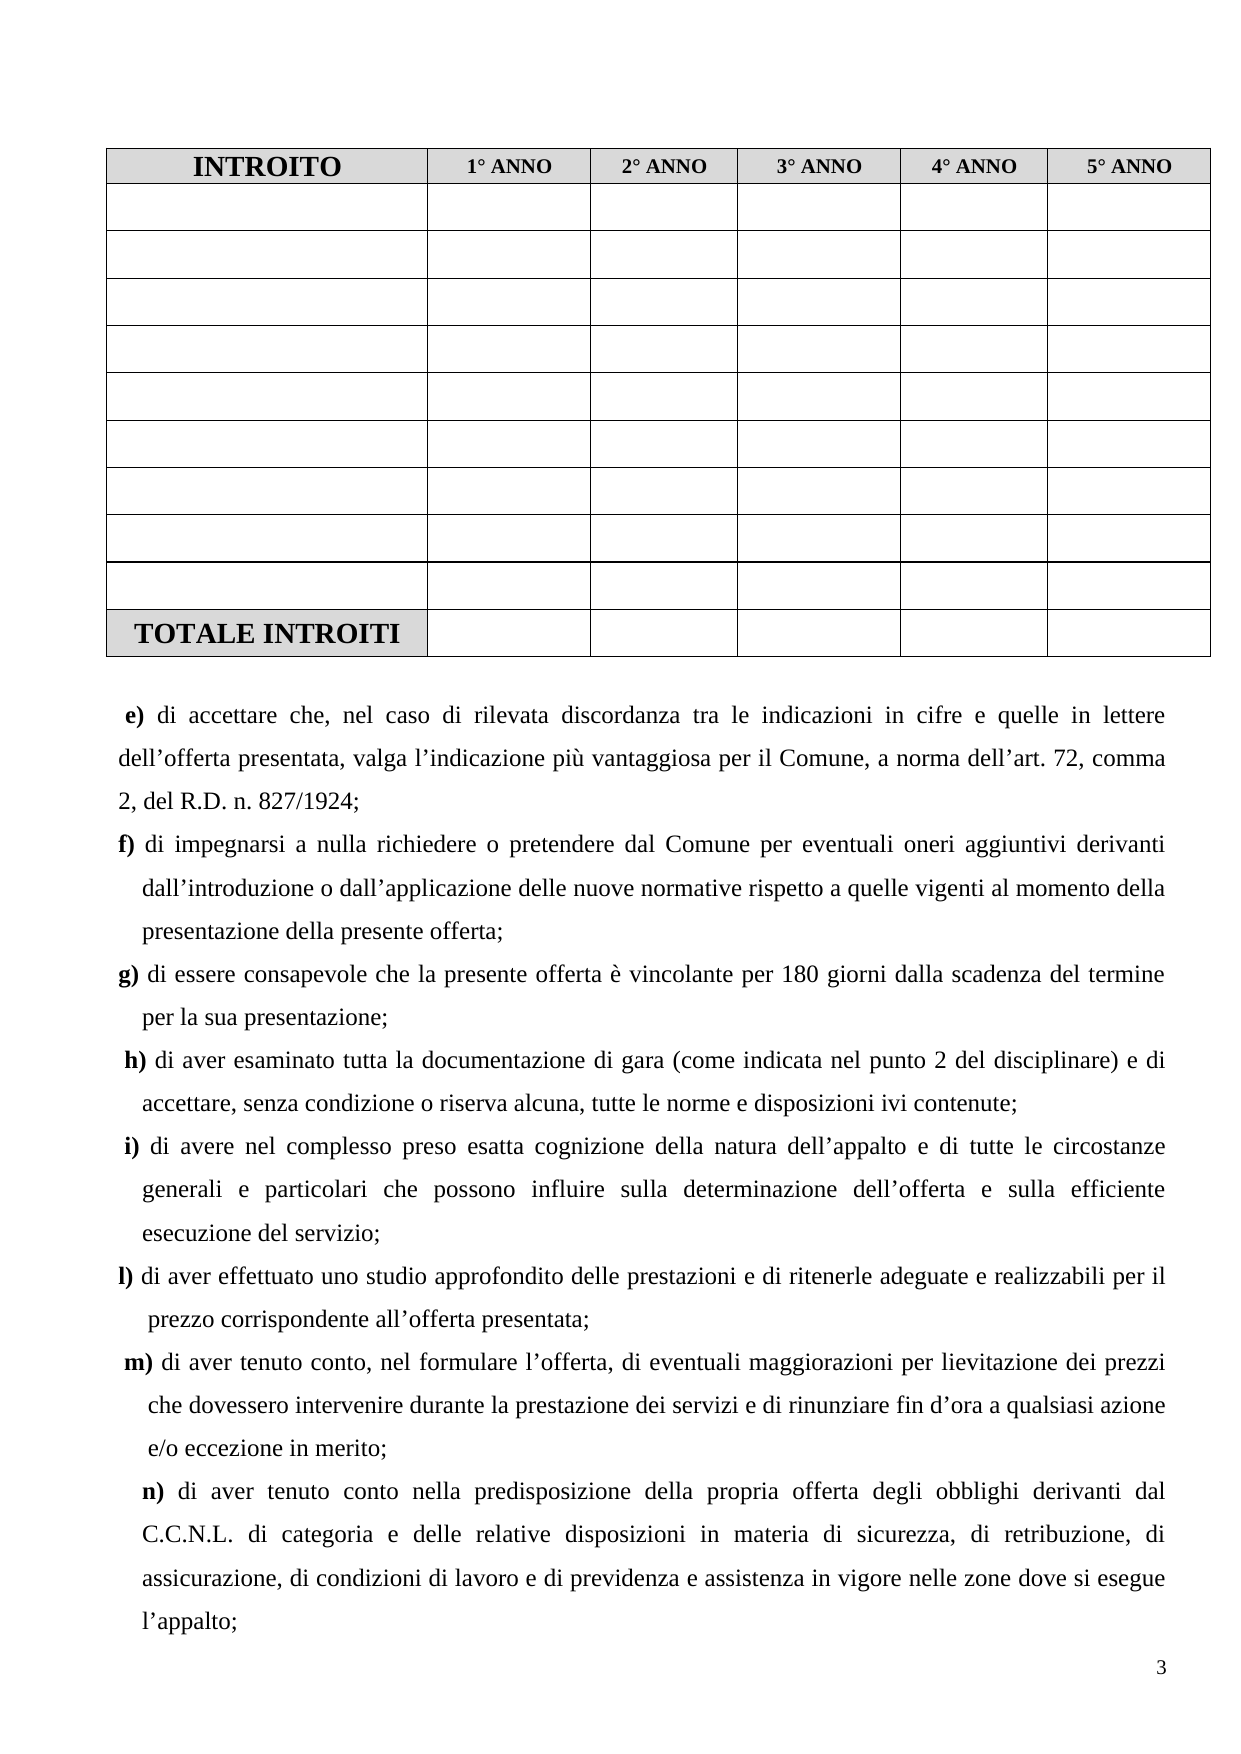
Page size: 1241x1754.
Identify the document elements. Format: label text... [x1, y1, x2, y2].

table_cell [107, 279, 427, 325]
table_cell [901, 326, 1047, 372]
table_cell [591, 326, 737, 372]
table_cell [428, 515, 590, 561]
table_cell [901, 515, 1047, 561]
table_cell [591, 515, 737, 561]
text f) di impegnarsi a nulla richiedere o pretendere dal Comune per eventuali oneri aggiuntivi derivanti dall’introduzione o dall’applicazione delle nuove normative rispetto a quelle vigenti al momento della presentazione della presente offerta; [118, 829, 1166, 944]
table_cell [428, 468, 590, 514]
table_cell [1048, 563, 1210, 609]
table_cell [107, 563, 427, 609]
table_cell [591, 373, 737, 419]
table_cell [428, 326, 590, 372]
table_cell [738, 468, 900, 514]
table_cell [591, 468, 737, 514]
table_cell 1° ANNO [428, 149, 590, 183]
text g) di essere consapevole che la presente offerta è vincolante per 180 giorni dalla scadenza del termine per la sua presentazione; [118, 959, 1166, 1031]
table_cell [428, 373, 590, 419]
table_cell [738, 515, 900, 561]
table_cell [591, 279, 737, 325]
table_cell [591, 231, 737, 278]
table_cell [901, 231, 1047, 278]
table_cell [738, 373, 900, 419]
table_cell [428, 184, 590, 230]
table_cell [901, 610, 1047, 656]
table_cell [738, 279, 900, 325]
table_cell [591, 184, 737, 230]
table_cell [107, 421, 427, 467]
table_cell [901, 421, 1047, 467]
table_cell [1048, 231, 1210, 278]
text h) di aver esaminato tutta la documentazione di gara (come indicata nel punto 2 del disciplinare) e di accettare, senza condizione o riserva alcuna, tutte le norme e disposizioni ivi contenute; [124, 1045, 1166, 1117]
table_cell [428, 563, 590, 609]
table_cell [901, 184, 1047, 230]
table_cell [591, 421, 737, 467]
table_cell [1048, 515, 1210, 561]
table_cell [738, 610, 900, 656]
table_cell [1048, 610, 1210, 656]
table_cell [591, 563, 737, 609]
table_cell [107, 515, 427, 561]
table_cell [901, 279, 1047, 325]
table_cell 4° ANNO [901, 149, 1047, 183]
table_cell [738, 421, 900, 467]
table_cell TOTALE INTROITI [107, 610, 427, 656]
table_cell [107, 468, 427, 514]
table_cell [901, 468, 1047, 514]
table_cell INTROITO [107, 149, 427, 183]
table_cell [738, 184, 900, 230]
text e) di accettare che, nel caso di rilevata discordanza tra le indicazioni in cifre e quelle in lettere dell’offerta presentata, valga l’indicazione più vantaggiosa per il Comune, a norma dell’art. 72, comma 2, del R.D. n. 827/1924; [100, 700, 1166, 815]
text l) di aver effettuato uno studio approfondito delle prestazioni e di ritenerle adeguate e realizzabili per il prezzo corrispondente all’offerta presentata; [118, 1261, 1166, 1333]
table_cell [901, 373, 1047, 419]
table_cell [1048, 184, 1210, 230]
table_cell 2° ANNO [591, 149, 737, 183]
table_cell [901, 563, 1047, 609]
text m) di aver tenuto conto, nel formulare l’offerta, di eventuali maggiorazioni per lievitazione dei prezzi che dovessero intervenire durante la prestazione dei servizi e di rinunziare fin d’ora a qualsiasi azione e/o eccezione in merito; [124, 1347, 1166, 1462]
table_cell [1048, 373, 1210, 419]
table_cell [107, 184, 427, 230]
table_cell [428, 279, 590, 325]
table_cell [107, 326, 427, 372]
table_cell [428, 421, 590, 467]
table_cell [591, 610, 737, 656]
table_cell [1048, 326, 1210, 372]
table_cell [738, 326, 900, 372]
list n) di aver tenuto conto nella predisposizione della propria offerta degli obblighi derivanti dal C.C.N.L. di categoria e delle relative disposizioni in materia di sicurezza, di retribuzione, di assicurazione, di condizioni di lavoro e di previdenza e assistenza in vigore nelle zone dove si esegue l’appalto; [124, 1476, 1166, 1634]
table_cell [107, 373, 427, 419]
table_cell [428, 231, 590, 278]
text i) di avere nel complesso preso esatta cognizione della natura dell’appalto e di tutte le circostanze generali e particolari che possono influire sulla determinazione dell’offerta e sulla efficiente esecuzione del servizio; [124, 1131, 1166, 1246]
table_cell [107, 231, 427, 278]
table_cell [428, 610, 590, 656]
table_cell [1048, 468, 1210, 514]
table_cell 5° ANNO [1048, 149, 1210, 183]
table_cell [1048, 279, 1210, 325]
table_cell [1048, 421, 1210, 467]
table_cell 3° ANNO [738, 149, 900, 183]
table_cell [738, 563, 900, 609]
table_cell [738, 231, 900, 278]
